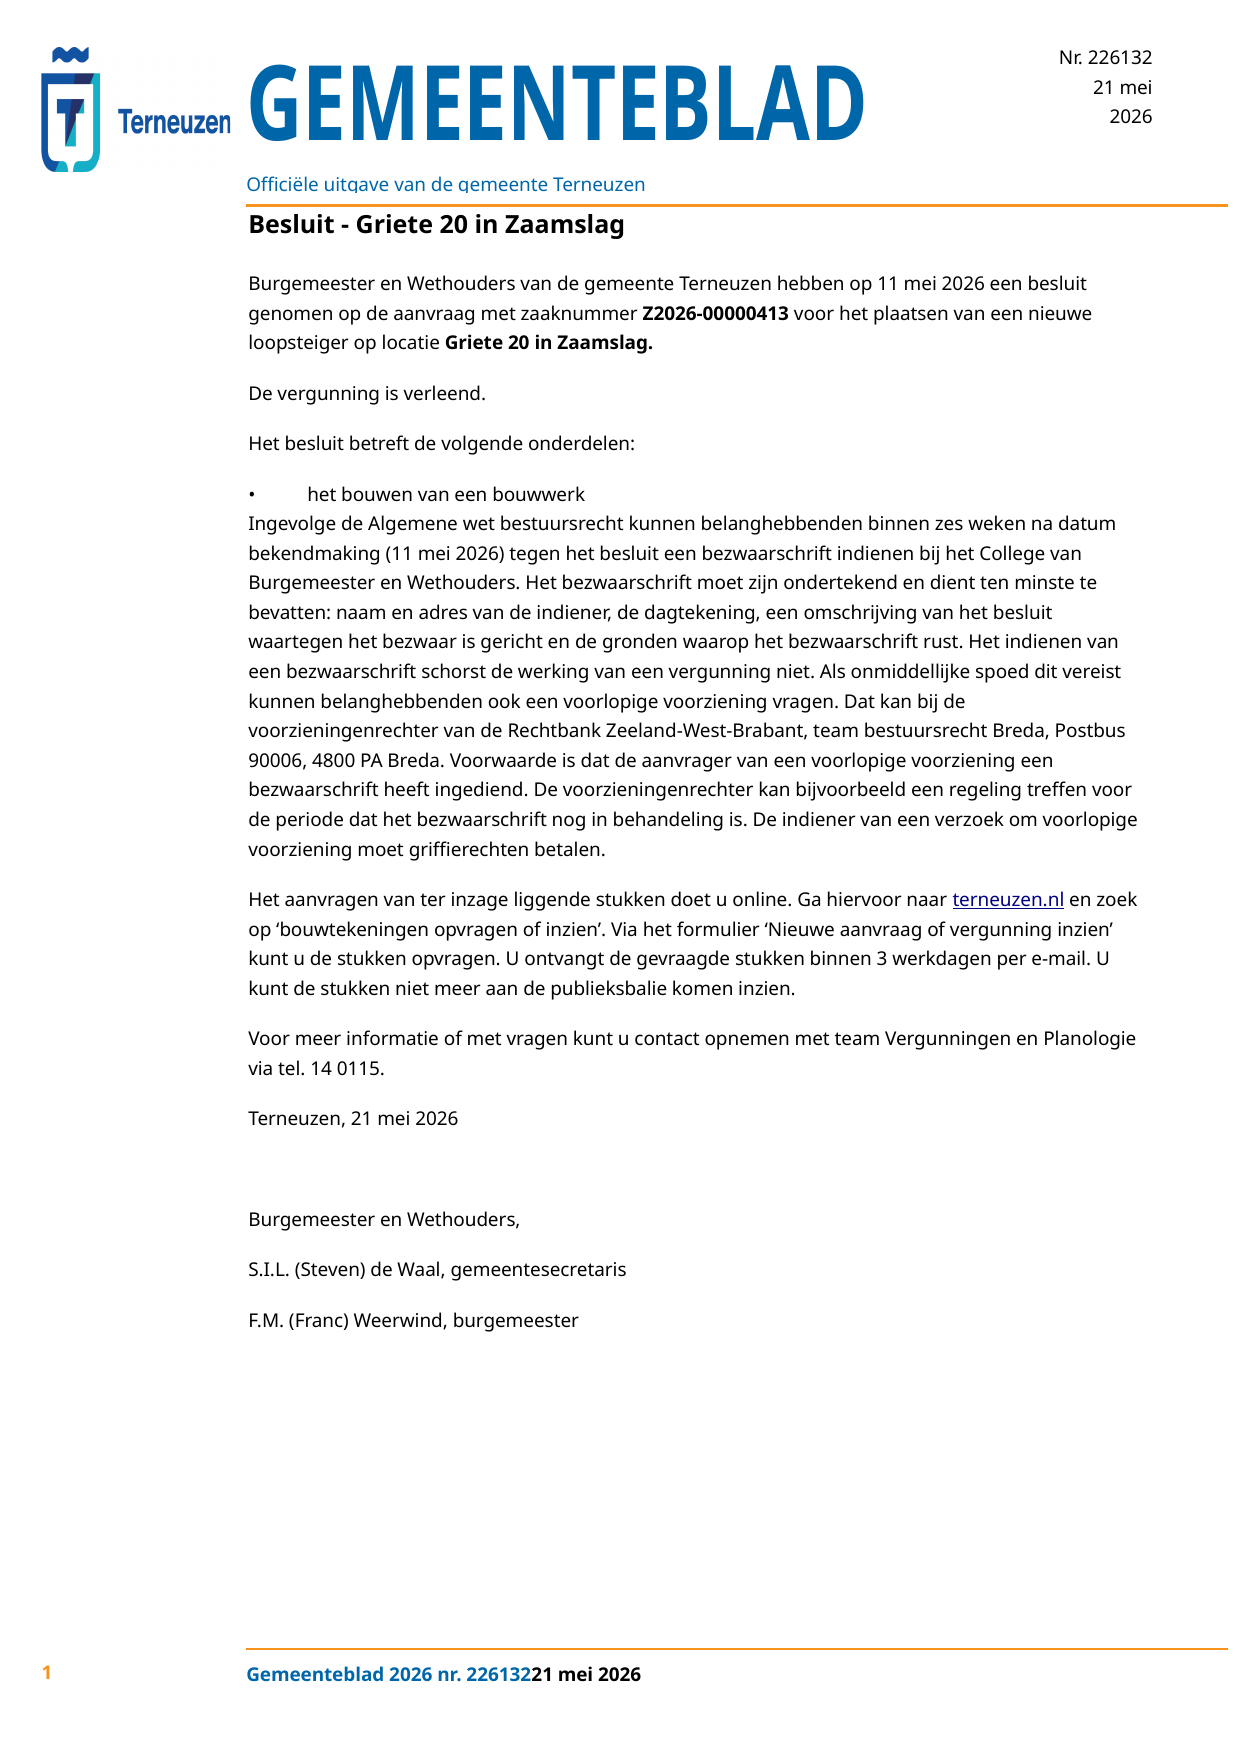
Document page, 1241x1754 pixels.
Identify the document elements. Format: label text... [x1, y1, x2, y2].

text Burgemeester en Wethouders, [248, 1206, 1152, 1232]
list het bouwen van een bouwwerk [248, 481, 1152, 506]
text S.I.L. (Steven) de Waal, gemeentesecretaris [248, 1257, 1152, 1282]
text Het besluit betreft de volgende onderdelen: [248, 430, 1152, 456]
text Besluit - Griete 20 in Zaamslag [248, 207, 1152, 241]
text Ingevolge de Algemene wet bestuursrecht kunnen belanghebbenden binnen zes weken na datum bekendmaking (11 mei 2026) tegen het besluit een bezwaarschrift indienen bij het College van Burgemeester en Wethouders. Het bezwaarschrift moet zijn ondertekend en dient ten minste te bevatten: naam en adres van de indiener, de dagtekening, een omschrijving van het besluit waartegen het bezwaar is gericht en de gronden waarop het bezwaarschrift rust. Het indienen van een bezwaarschrift schorst de werking van een vergunning niet. Als onmiddellijke spoed dit vereist kunnen belanghebbenden ook een voorlopige voorziening vragen. Dat kan bij de voorzieningenrechter van de Rechtbank Zeeland-West-Brabant, team bestuursrecht Breda, Postbus 90006, 4800 PA Breda. Voorwaarde is dat de aanvrager van een voorlopige voorziening een bezwaarschrift heeft ingediend. De voorzieningenrechter kan bijvoorbeeld een regeling treffen voor de periode dat het bezwaarschrift nog in behandeling is. De indiener van een verzoek om voorlopige voorziening moet griffierechten betalen. [248, 510, 1152, 861]
text Terneuzen, 21 mei 2026 [248, 1105, 1152, 1131]
text F.M. (Franc) Weerwind, burgemeester [248, 1307, 1152, 1333]
text Het aanvragen van ter inzage liggende stukken doet u online. Ga hiervoor naar terneuzen.nl en zoek op ‘bouwtekeningen opvragen of inzien’. Via het formulier ‘Nieuwe aanvraag of vergunning inzien’ kunt u de stukken opvragen. U ontvangt de gevraagde stukken binnen 3 werkdagen per e-mail. U kunt de stukken niet meer aan de publieksbalie komen inzien. [248, 886, 1152, 1001]
text De vergunning is verleend. [248, 380, 1152, 406]
text Voor meer informatie of met vragen kunt u contact opnemen met team Vergunningen en Planologie via tel. 14 0115. [248, 1025, 1152, 1081]
text Burgemeester en Wethouders van de gemeente Terneuzen hebben op 11 mei 2026 een besluit genomen op de aanvraag met zaaknummer Z2026-00000413 voor het plaatsen van een nieuwe loopsteiger op locatie Griete 20 in Zaamslag. [248, 270, 1152, 355]
picture [41, 47, 231, 172]
